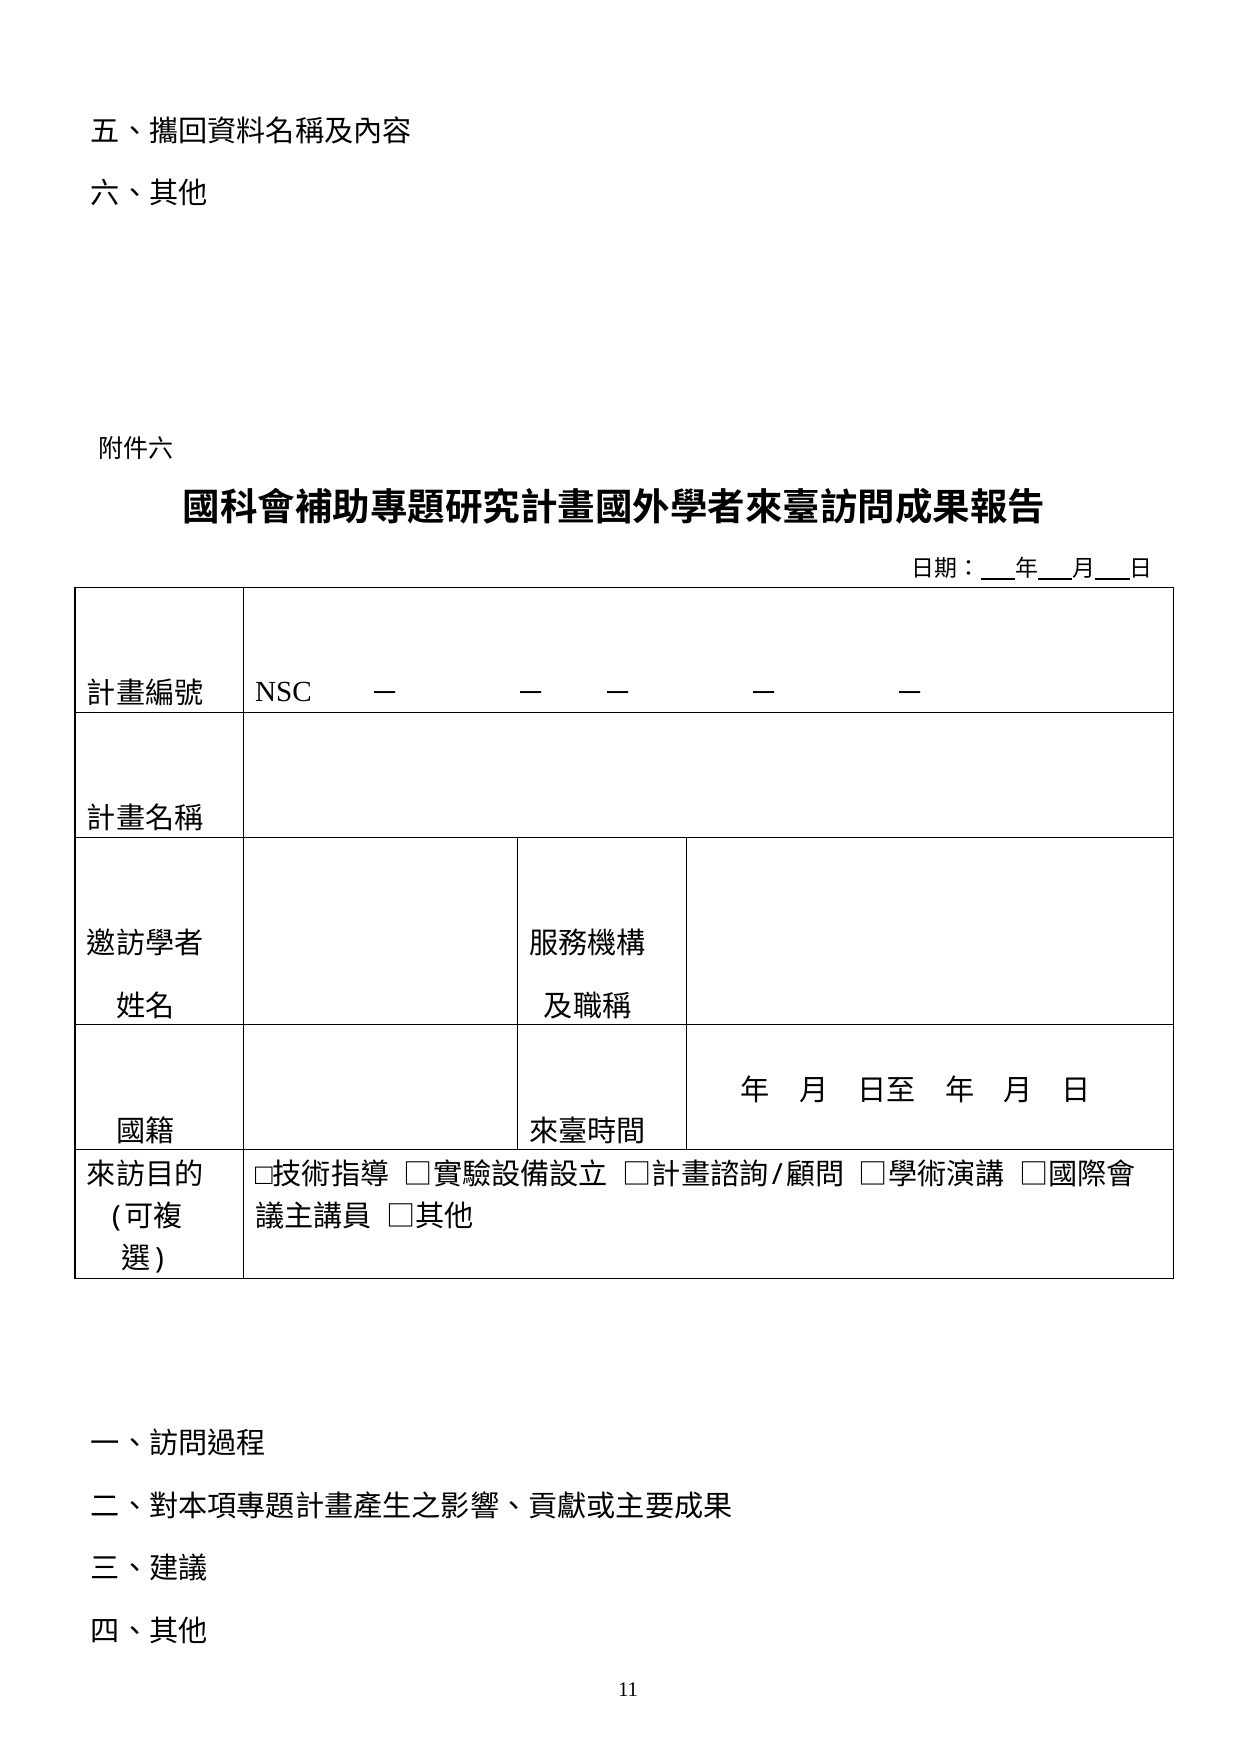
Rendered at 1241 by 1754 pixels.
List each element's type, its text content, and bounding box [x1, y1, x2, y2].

table_cell 計畫名稱 [76, 713, 243, 837]
table_header NSC － － － － － [244, 588, 1173, 712]
table_cell 來訪目的 (可複選) [76, 1150, 243, 1277]
table_header 計畫編號 [76, 588, 243, 712]
table_cell 國籍 [76, 1025, 243, 1149]
text 一、訪問過程 [91, 1399, 1152, 1462]
table_cell 邀訪學者姓名 [76, 838, 243, 1024]
text 六、其他 [91, 149, 1152, 212]
text 五、攜回資料名稱及內容 [91, 87, 1152, 149]
table_cell 來臺時間 [518, 1025, 686, 1149]
table_cell 服務機構及職稱 [518, 838, 686, 1024]
text 四、其他 [91, 1587, 1152, 1649]
text 二、對本項專題計畫產生之影響、貢獻或主要成果 [91, 1462, 1152, 1524]
text 日期： 年 月 日 [75, 524, 1152, 587]
text 附件六 [98, 429, 181, 465]
text 三、建議 [91, 1524, 1152, 1587]
table_cell [687, 838, 1173, 1024]
table_cell [244, 713, 1173, 837]
text 國科會補助專題研究計畫國外學者來臺訪問成果報告 [75, 462, 1152, 524]
table_cell [244, 1025, 517, 1149]
table_cell 年 月 日至 年 月 日 [687, 1025, 1173, 1149]
table_cell □技術指導 □實驗設備設立 □計畫諮詢/顧問 □學術演講 □國際會議主講員 □其他 [244, 1150, 1173, 1277]
table_cell [244, 838, 517, 1024]
